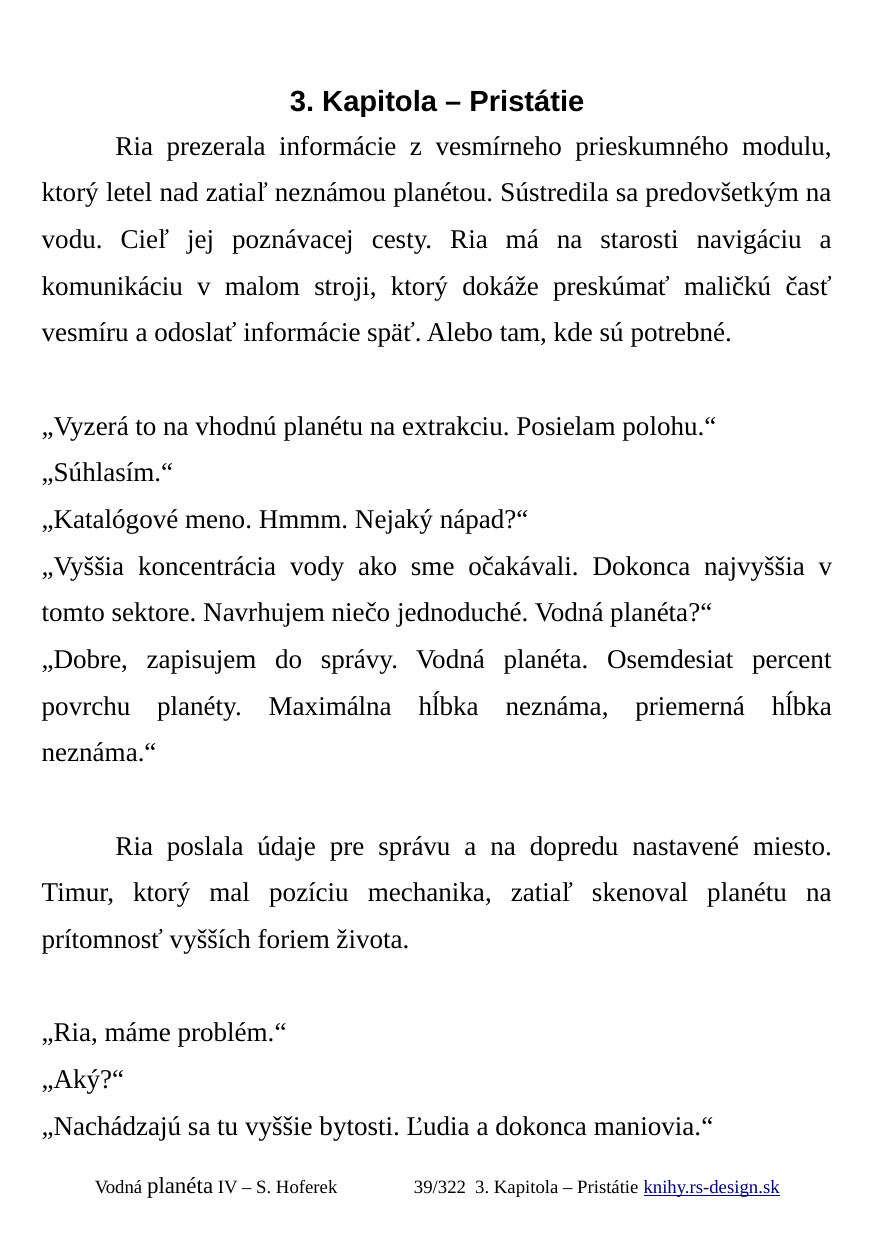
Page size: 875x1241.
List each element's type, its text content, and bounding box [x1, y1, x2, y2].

text Ria poslala údaje pre správu a na dopredu nastavené miesto. Timur, ktorý mal pozíciu mechanika, zatiaľ skenoval planétu na prítomnosť vyšších foriem života. [41, 830, 833, 954]
text Ria prezerala informácie z vesmírneho prieskumného modulu, ktorý letel nad zatiaľ neznámou planétou. Sústredila sa predovšetkým na vodu. Cieľ jej poznávacej cesty. Ria má na starosti navigáciu a komunikáciu v malom stroji, ktorý dokáže preskúmať maličkú časť vesmíru a odoslať informácie späť. Alebo tam, kde sú potrebné. [41, 130, 833, 348]
text „Katalógové meno. Hmmm. Nejaký nápad?“ [41, 503, 833, 534]
text „Nachádzajú sa tu vyššie bytosti. Ľudia a dokonca maniovia.“ [41, 1110, 833, 1141]
text „Dobre, zapisujem do správy. Vodná planéta. Osemdesiat percent povrchu planéty. Maximálna hĺbka neznáma, priemerná hĺbka neznáma.“ [41, 643, 833, 768]
text „Vyššia koncentrácia vody ako sme očakávali. Dokonca najvyššia v tomto sektore. Navrhujem niečo jednoduché. Vodná planéta?“ [41, 550, 833, 628]
text „Ria, máme problém.“ [41, 1016, 833, 1048]
text „Aký?“ [41, 1063, 833, 1094]
text „Súhlasím.“ [41, 456, 833, 488]
text „Vyzerá to na vhodnú planétu na extrakciu. Posielam polohu.“ [41, 410, 833, 441]
subtitle 3. Kapitola – Pristátie [41, 84, 833, 117]
